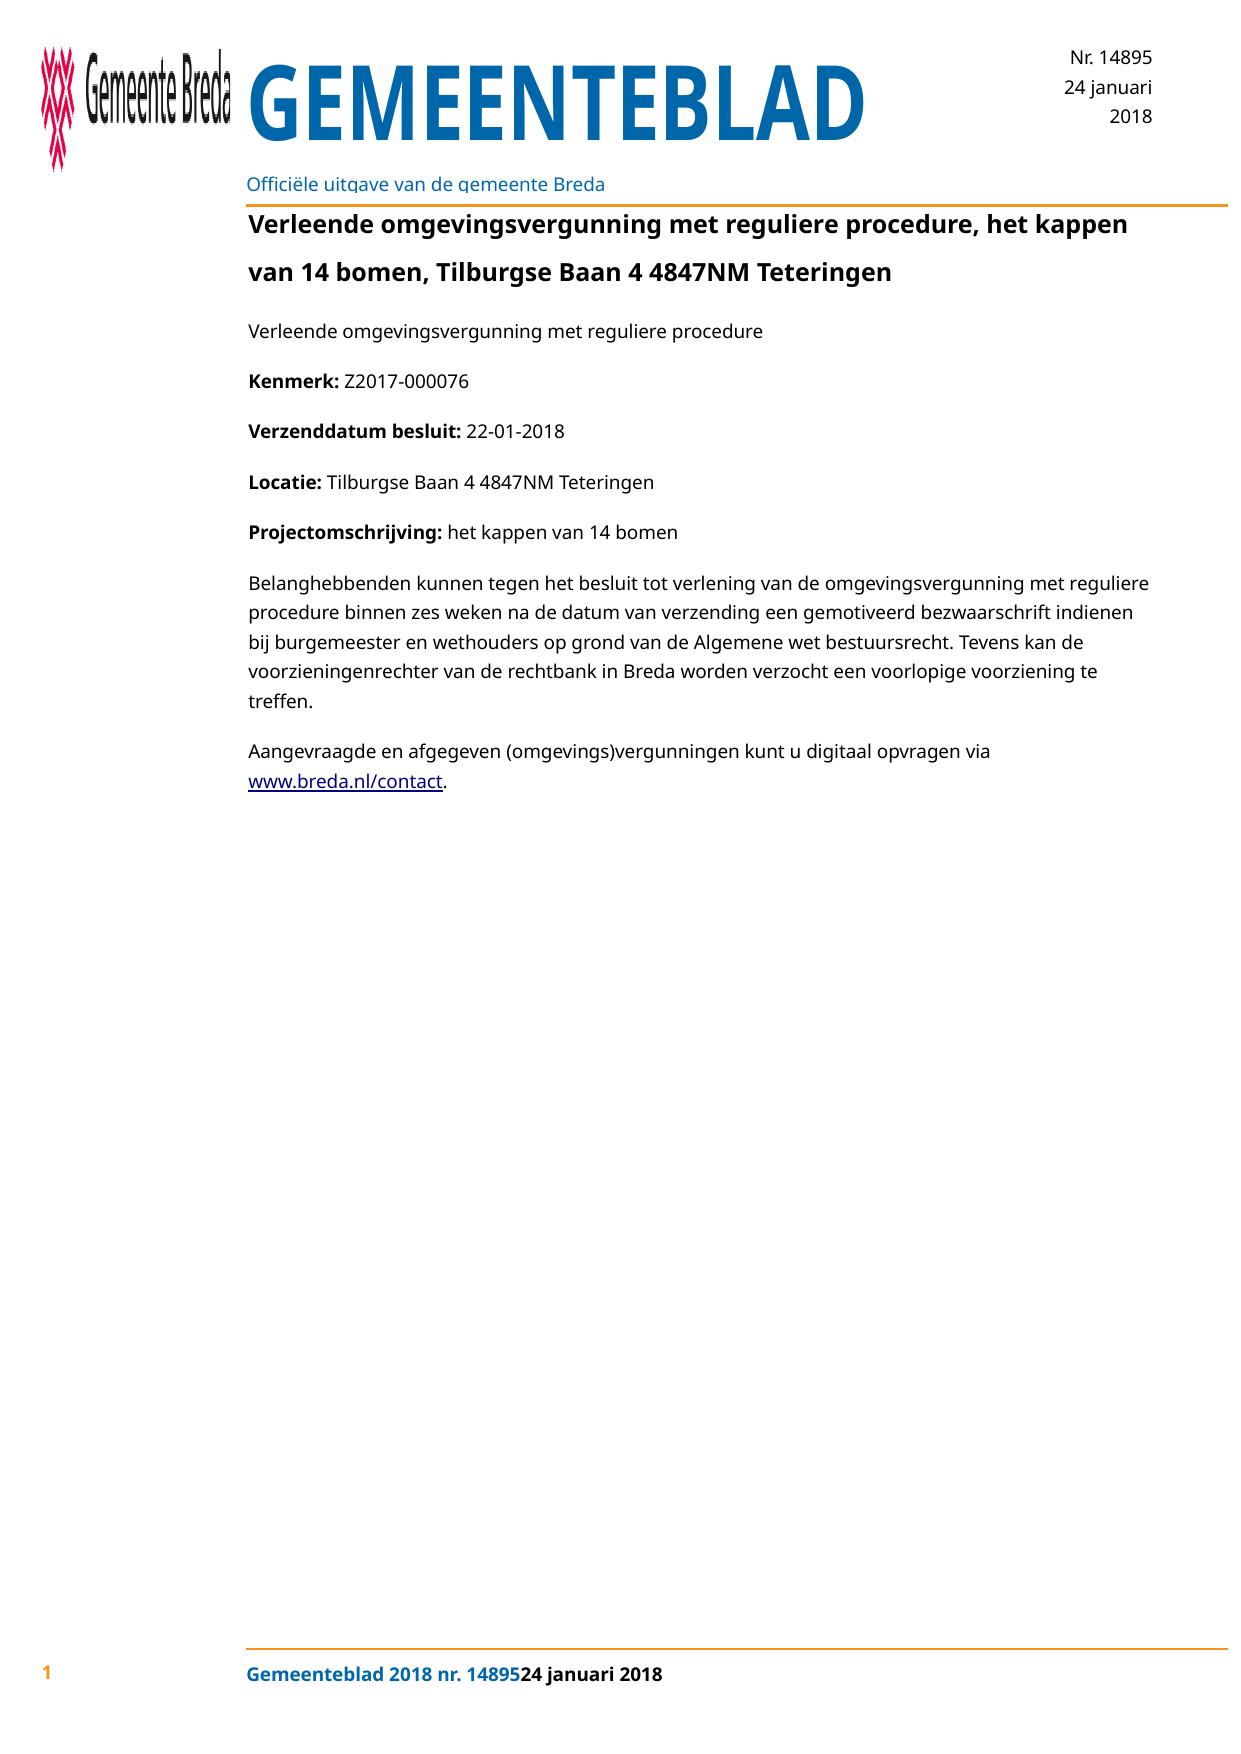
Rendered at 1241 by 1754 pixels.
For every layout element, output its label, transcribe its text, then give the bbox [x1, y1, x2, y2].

text Verzenddatum besluit: 22-01-2018 [248, 419, 1152, 444]
text Locatie: Tilburgse Baan 4 4847NM Teteringen [248, 469, 1152, 495]
text Kenmerk: Z2017-000076 [248, 368, 1152, 394]
text Projectomschrijving: het kappen van 14 bomen [248, 519, 1152, 545]
text Verleende omgevingsvergunning met reguliere procedure, het kappen van 14 bomen, Tilburgse Baan 4 4847NM Teteringen [248, 207, 1152, 288]
picture [41, 47, 231, 172]
text Aangevraagde en afgegeven (omgevings)vergunningen kunt u digitaal opvragen via www.breda.nl/contact. [248, 739, 1152, 794]
text Verleende omgevingsvergunning met reguliere procedure [248, 318, 1152, 344]
text Belanghebbenden kunnen tegen het besluit tot verlening van de omgevingsvergunning met reguliere procedure binnen zes weken na de datum van verzending een gemotiveerd bezwaarschrift indienen bij burgemeester en wethouders op grond van de Algemene wet bestuursrecht. Tevens kan de voorzieningenrechter van de rechtbank in Breda worden verzocht een voorlopige voorziening te treffen. [248, 570, 1152, 714]
